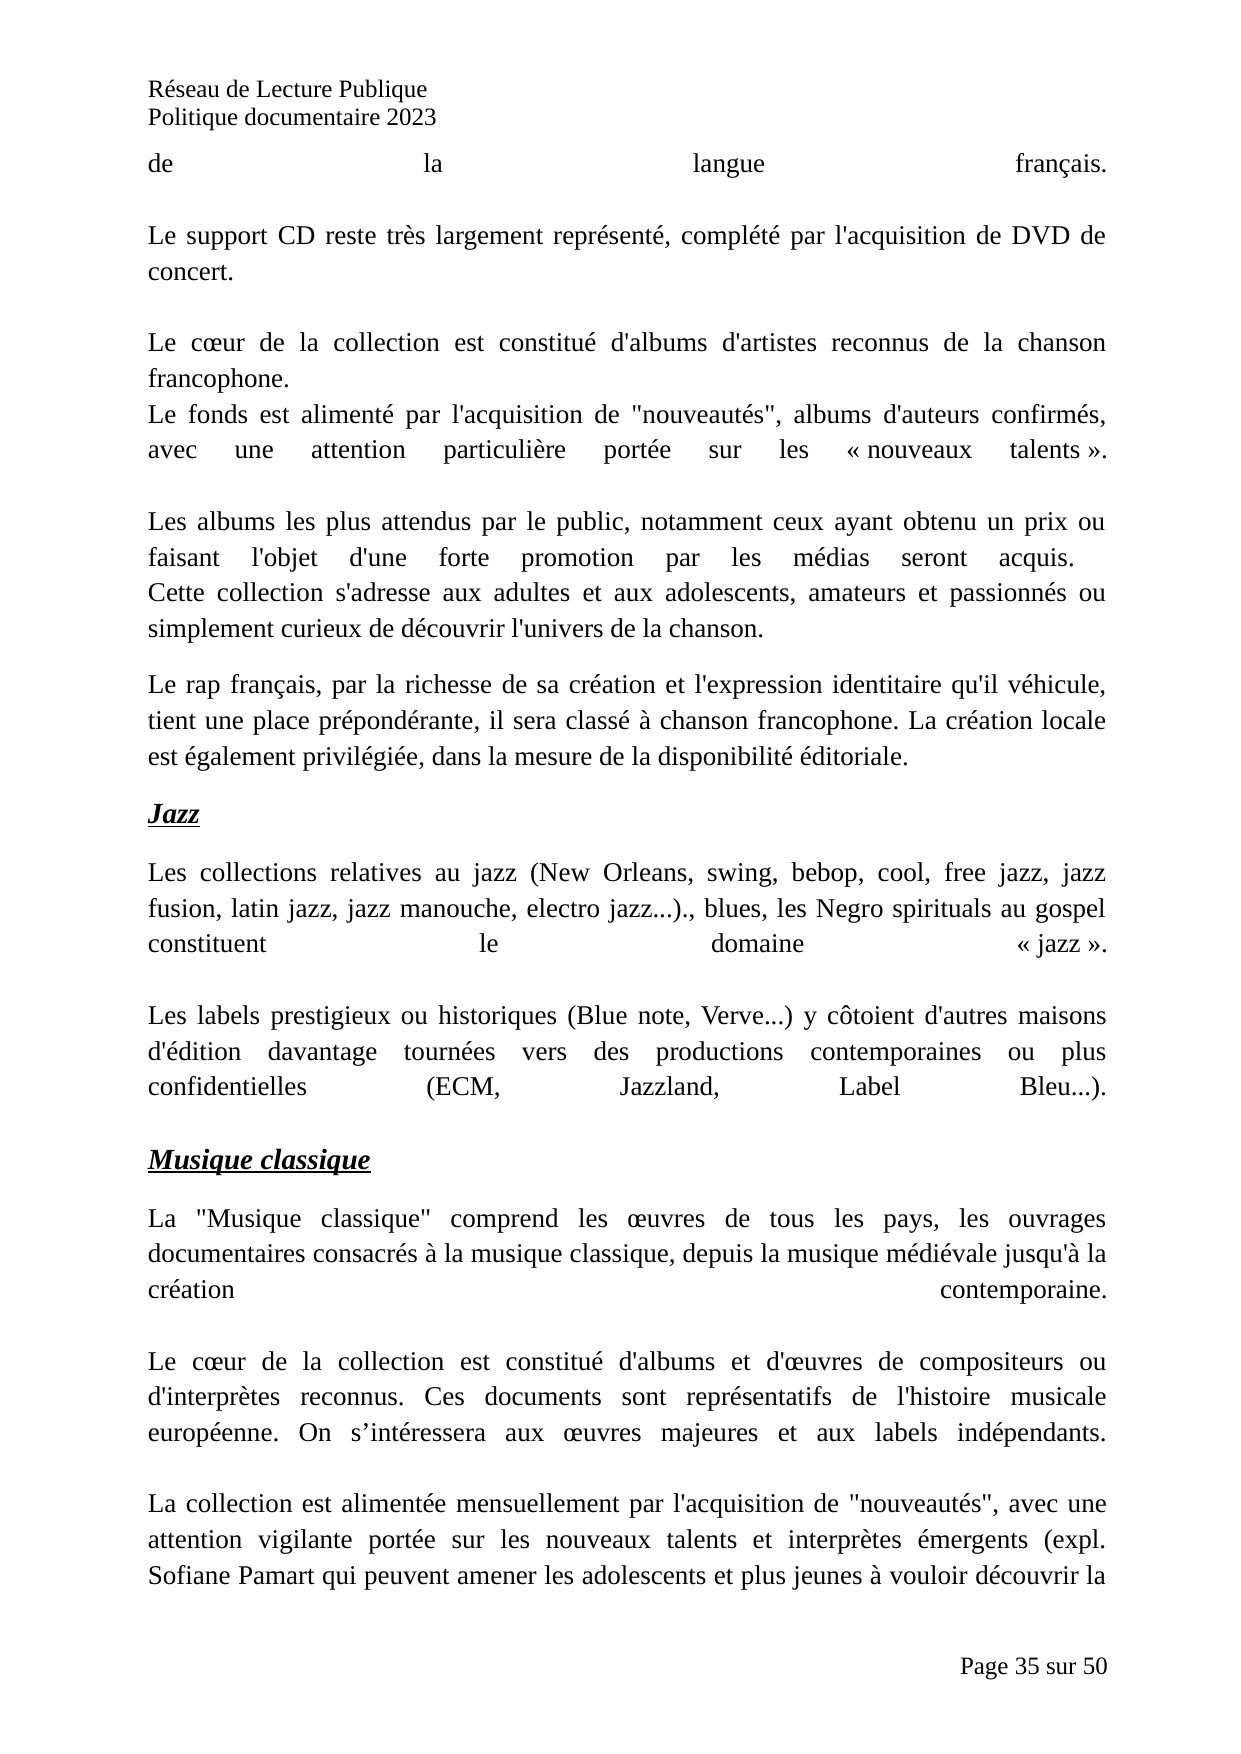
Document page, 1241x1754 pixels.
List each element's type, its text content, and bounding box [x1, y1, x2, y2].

text de la langue français. Le support CD reste très largement représenté, complété par l'acquisition de DVD de concert. Le cœur de la collection est constitué d'albums d'artistes reconnus de la chanson francophone. Le fonds est alimenté par l'acquisition de "nouveautés", albums d'auteurs confirmés, avec une attention particulière portée sur les « nouveaux talents ». Les albums les plus attendus par le public, notamment ceux ayant obtenu un prix ou faisant l'objet d'une forte promotion par les médias seront acquis. Cette collection s'adresse aux adultes et aux adolescents, amateurs et passionnés ou simplement curieux de découvrir l'univers de la chanson. [148, 148, 1107, 643]
text Les collections relatives au jazz (New Orleans, swing, bebop, cool, free jazz, jazz fusion, latin jazz, jazz manouche, electro jazz...)., blues, les Negro spirituals au gospel constituent le domaine « jazz ». Les labels prestigieux ou historiques (Blue note, Verve...) y côtoient d'autres maisons d'édition davantage tournées vers des productions contemporaines ou plus confidentielles (ECM, Jazzland, Label Bleu...). Musique classique [148, 856, 1107, 1176]
text La "Musique classique" comprend les œuvres de tous les pays, les ouvrages documentaires consacrés à la musique classique, depuis la musique médiévale jusqu'à la création contemporaine. Le cœur de la collection est constitué d'albums et d'œuvres de compositeurs ou d'interprètes reconnus. Ces documents sont représentatifs de l'histoire musicale européenne. On s’intéressera aux œuvres majeures et aux labels indépendants. La collection est alimentée mensuellement par l'acquisition de "nouveautés", avec une attention vigilante portée sur les nouveaux talents et interprètes émergents (expl. Sofiane Pamart qui peuvent amener les adolescents et plus jeunes à vouloir découvrir la [148, 1202, 1107, 1590]
text Jazz [148, 797, 1107, 830]
text Le rap français, par la richesse de sa création et l'expression identitaire qu'il véhicule, tient une place prépondérante, il sera classé à chanson francophone. La création locale est également privilégiée, dans la mesure de la disponibilité éditoriale. [148, 669, 1107, 771]
